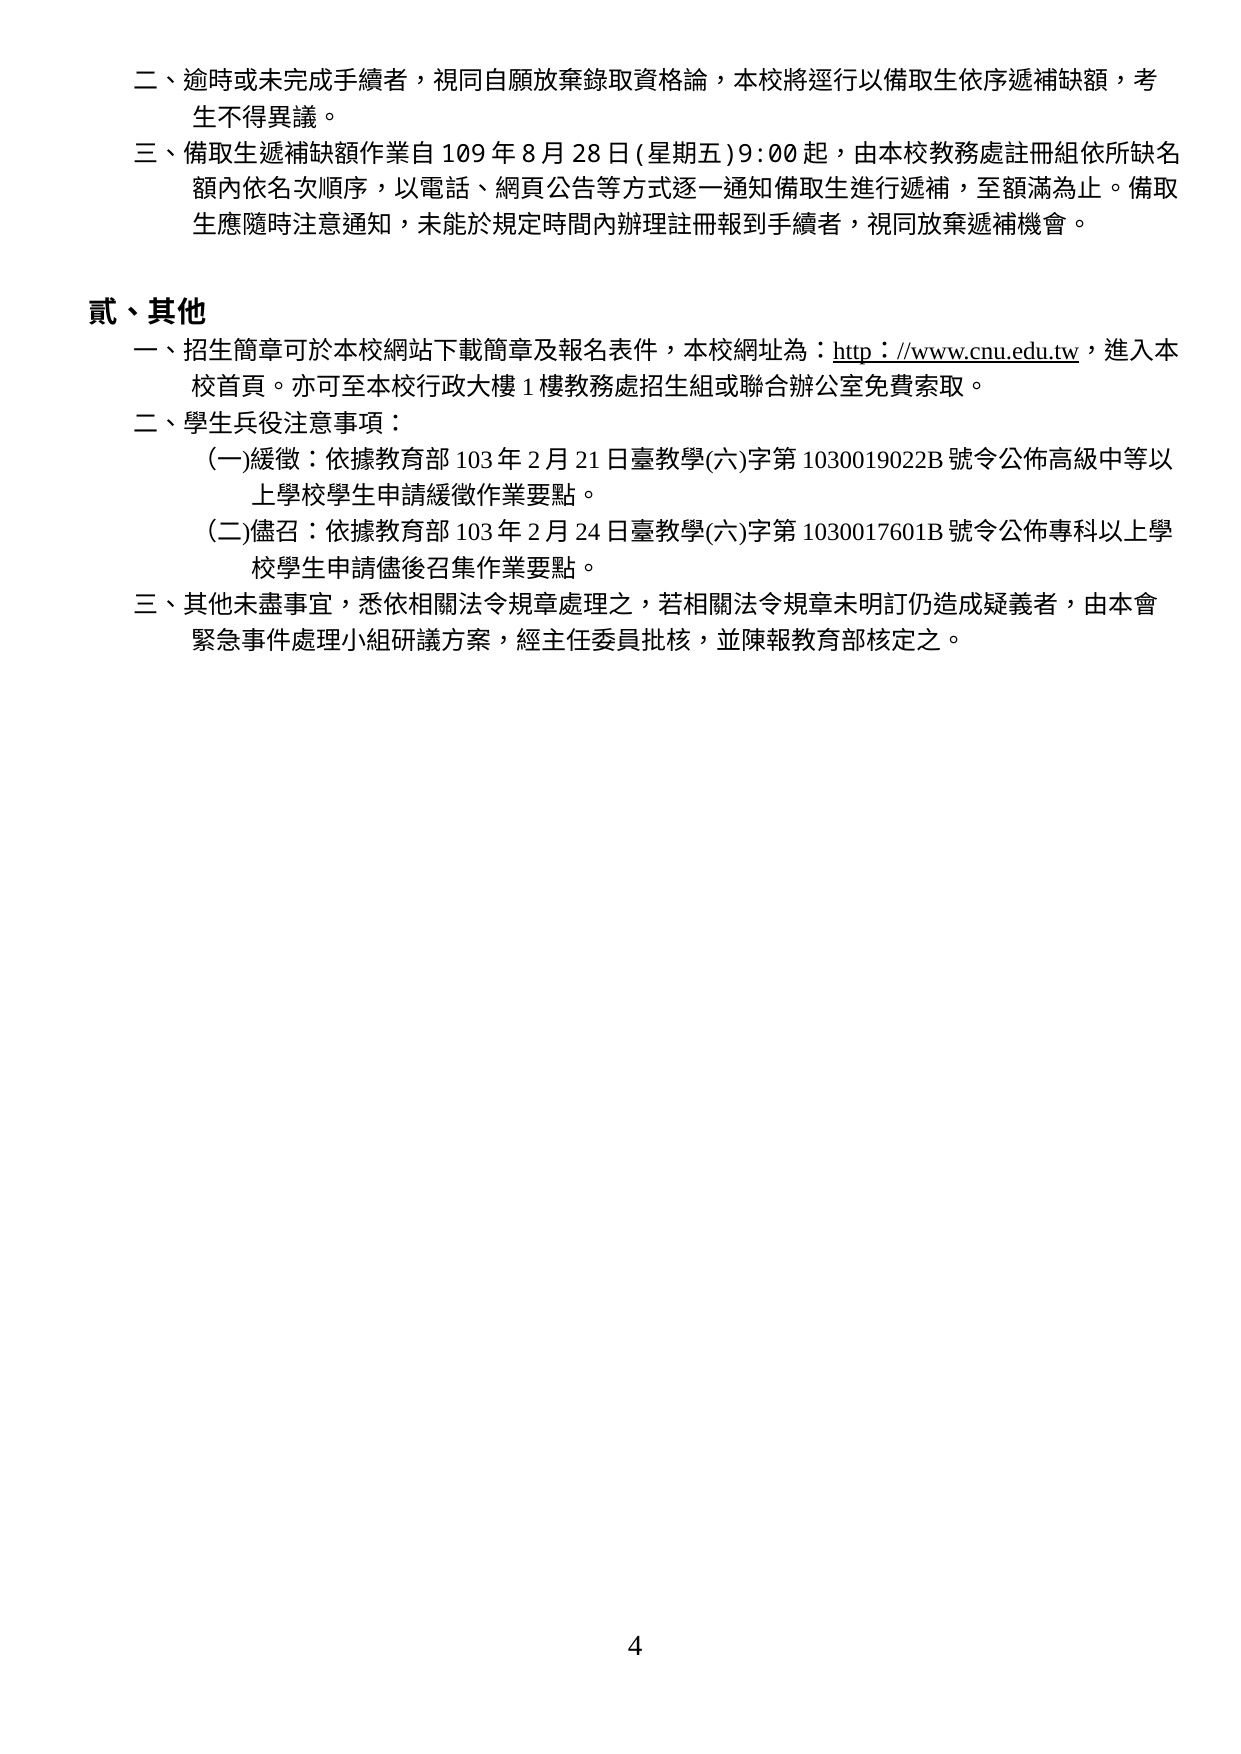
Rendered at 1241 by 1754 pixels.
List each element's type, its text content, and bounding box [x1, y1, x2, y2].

text 三、備取生遞補缺額作業自109年8月28日(星期五)9:00起，由本校教務處註冊組依所缺名額內依名次順序，以電話、網頁公告等方式逐一通知備取生進行遞補，至額滿為止。備取生應隨時注意通知，未能於規定時間內辦理註冊報到手續者，視同放棄遞補機會。 [133, 134, 1181, 240]
text （一)緩徵：依據教育部103年2月21日臺教學(六)字第1030019022B號令公佈高級中等以上學校學生申請緩徵作業要點。 [192, 439, 1181, 512]
text 一、招生簡章可於本校網站下載簡章及報名表件，本校網址為：http：//www.cnu.edu.tw，進入本校首頁。亦可至本校行政大樓1樓教務處招生組或聯合辦公室免費索取。 [133, 331, 1181, 403]
text （二)儘召：依據教育部103年2月24日臺教學(六)字第1030017601B號令公佈專科以上學校學生申請儘後召集作業要點。 [192, 512, 1181, 584]
text 二、學生兵役注意事項： [133, 403, 1181, 439]
subtitle 其他 [89, 288, 1181, 331]
text 三、其他未盡事宜，悉依相關法令規章處理之，若相關法令規章未明訂仍造成疑義者，由本會緊急事件處理小組研議方案，經主任委員批核，並陳報教育部核定之。 [133, 584, 1181, 657]
text 二、逾時或未完成手續者，視同自願放棄錄取資格論，本校將逕行以備取生依序遞補缺額，考生不得異議。 [133, 59, 1181, 134]
